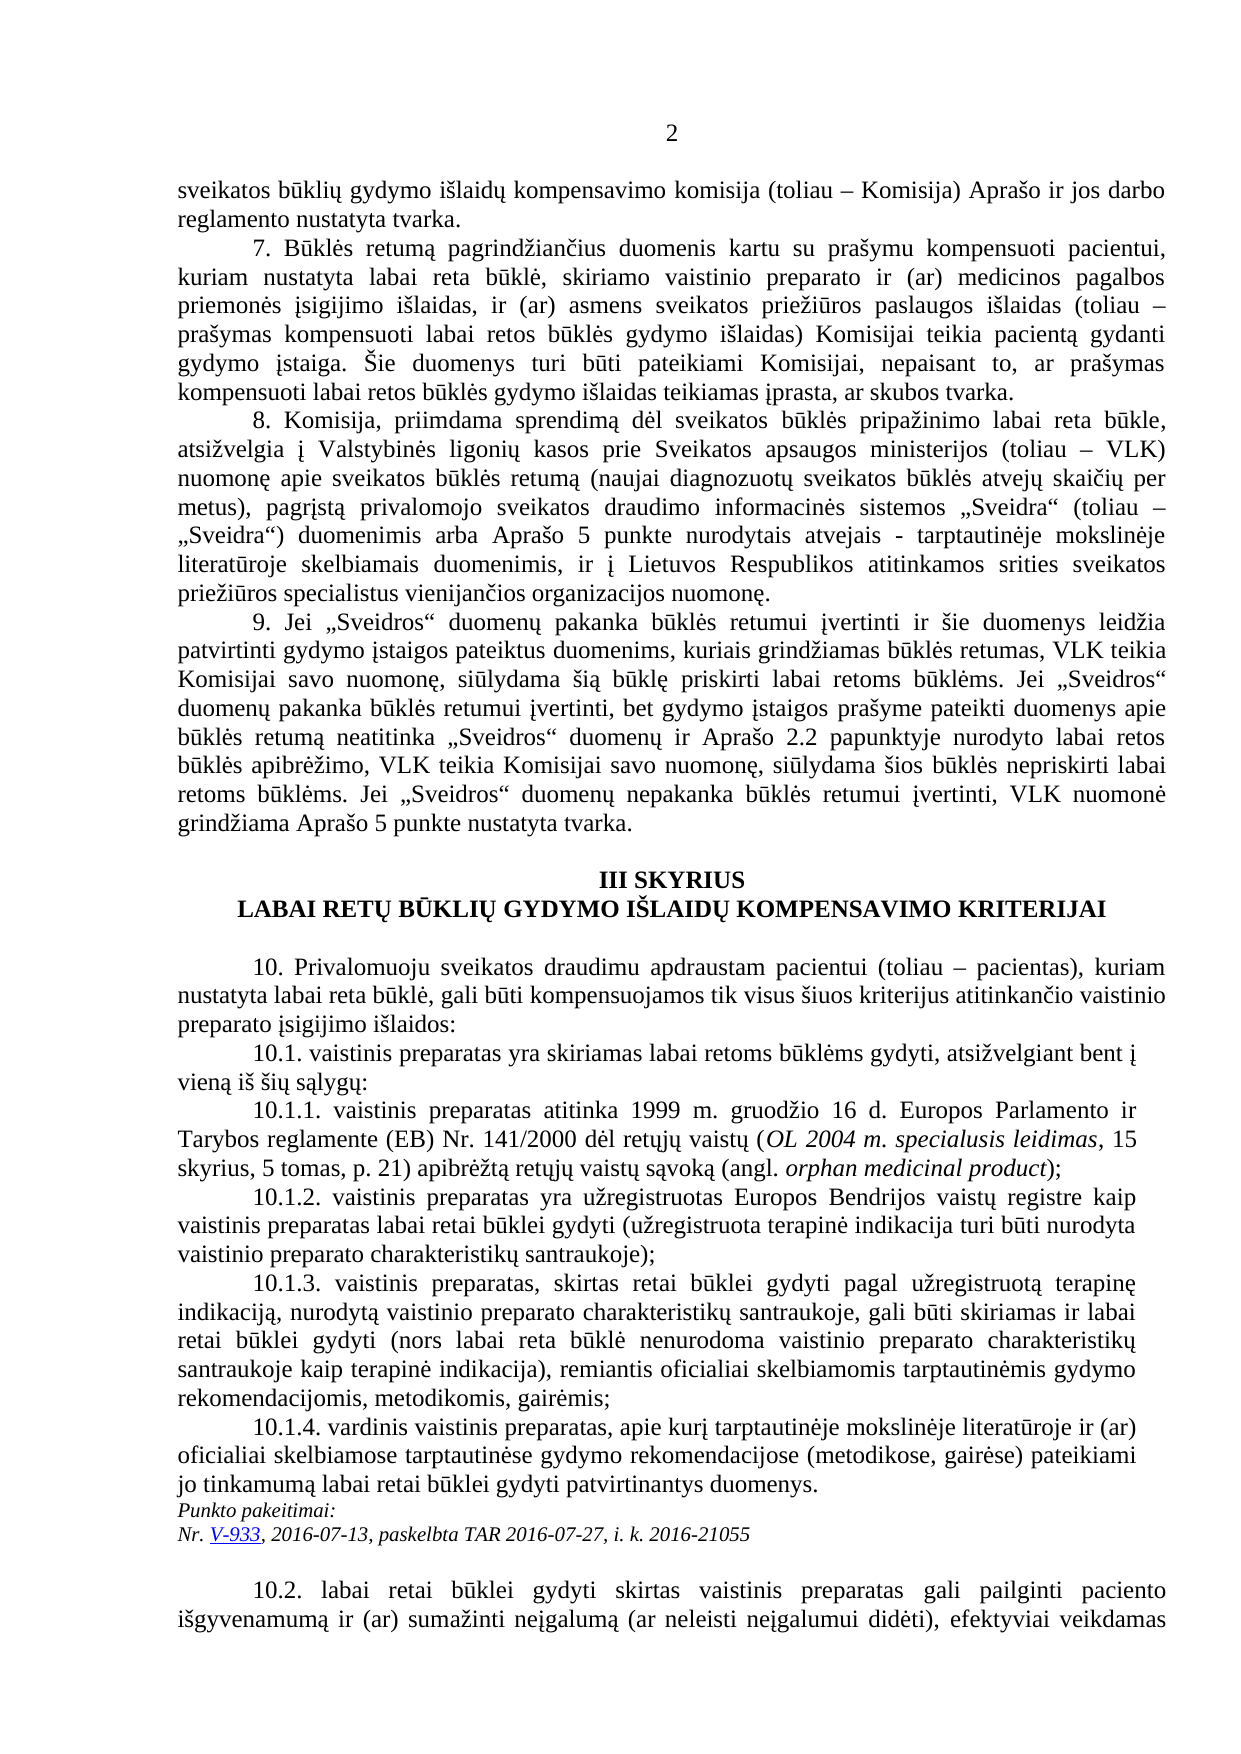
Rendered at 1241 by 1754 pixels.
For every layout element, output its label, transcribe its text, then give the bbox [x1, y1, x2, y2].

text 10. Privalomuoju sveikatos draudimu apdraustam pacientui (toliau – pacientas), kuriam nustatyta labai reta būklė, gali būti kompensuojamos tik visus šiuos kriterijus atitinkančio vaistinio preparato įsigijimo išlaidos: [177, 952, 1166, 1038]
text 9. Jei „Sveidros“ duomenų pakanka būklės retumui įvertinti ir šie duomenys leidžia patvirtinti gydymo įstaigos pateiktus duomenims, kuriais grindžiamas būklės retumas, VLK teikia Komisijai savo nuomonę, siūlydama šią būklę priskirti labai retoms būklėms. Jei „Sveidros“ duomenų pakanka būklės retumui įvertinti, bet gydymo įstaigos prašyme pateikti duomenys apie būklės retumą neatitinka „Sveidros“ duomenų ir Aprašo 2.2 papunktyje nurodyto labai retos būklės apibrėžimo, VLK teikia Komisijai savo nuomonę, siūlydama šios būklės nepriskirti labai retoms būklėms. Jei „Sveidros“ duomenų nepakanka būklės retumui įvertinti, VLK nuomonė grindžiama Aprašo 5 punkte nustatyta tvarka. [177, 607, 1166, 837]
text 7. Būklės retumą pagrindžiančius duomenis kartu su prašymu kompensuoti pacientui, kuriam nustatyta labai reta būklė, skiriamo vaistinio preparato ir (ar) medicinos pagalbos priemonės įsigijimo išlaidas, ir (ar) asmens sveikatos priežiūros paslaugos išlaidas (toliau – prašymas kompensuoti labai retos būklės gydymo išlaidas) Komisijai teikia pacientą gydanti gydymo įstaiga. Šie duomenys turi būti pateikiami Komisijai, nepaisant to, ar prašymas kompensuoti labai retos būklės gydymo išlaidas teikiamas įprasta, ar skubos tvarka. [177, 233, 1166, 406]
text Nr. V-933, 2016-07-13, paskelbta TAR 2016-07-27, i. k. 2016-21055 [177, 1522, 1166, 1546]
text Punkto pakeitimai: [177, 1498, 1166, 1522]
text 10.1.4. vardinis vaistinis preparatas, apie kurį tarptautinėje mokslinėje literatūroje ir (ar) oficialiai skelbiamose tarptautinėse gydymo rekomendacijose (metodikose, gairėse) pateikiami jo tinkamumą labai retai būklei gydyti patvirtinantys duomenys. [177, 1412, 1137, 1498]
text Labai retų būklių gydymo Išlaidų kompensavimo kriterijai [177, 894, 1166, 923]
text 10.1.2. vaistinis preparatas yra užregistruotas Europos Bendrijos vaistų registre kaip vaistinis preparatas labai retai būklei gydyti (užregistruota terapinė indikacija turi būti nurodyta vaistinio preparato charakteristikų santraukoje); [177, 1182, 1137, 1268]
text III SKYRIUS [177, 866, 1166, 894]
text 10.1.1. vaistinis preparatas atitinka 1999 m. gruodžio 16 d. Europos Parlamento ir Tarybos reglamente (EB) Nr. 141/2000 dėl retųjų vaistų (OL 2004 m. specialusis leidimas, 15 skyrius, 5 tomas, p. 21) apibrėžtą retųjų vaistų sąvoką (angl. orphan medicinal product); [177, 1096, 1137, 1182]
text 10.1. vaistinis preparatas yra skiriamas labai retoms būklėms gydyti, atsižvelgiant bent į vieną iš šių sąlygų: [177, 1038, 1137, 1096]
text 10.2. labai retai būklei gydyti skirtas vaistinis preparatas gali pailginti paciento išgyvenamumą ir (ar) sumažinti neįgalumą (ar neleisti neįgalumui didėti), efektyviai veikdamas [177, 1575, 1166, 1632]
text 10.1.3. vaistinis preparatas, skirtas retai būklei gydyti pagal užregistruotą terapinę indikaciją, nurodytą vaistinio preparato charakteristikų santraukoje, gali būti skiriamas ir labai retai būklei gydyti (nors labai reta būklė nenurodoma vaistinio preparato charakteristikų santraukoje kaip terapinė indikacija), remiantis oficialiai skelbiamomis tarptautinėmis gydymo rekomendacijomis, metodikomis, gairėmis; [177, 1268, 1137, 1412]
text sveikatos būklių gydymo išlaidų kompensavimo komisija (toliau – Komisija) Aprašo ir jos darbo reglamento nustatyta tvarka. [177, 176, 1166, 233]
text 8. Komisija, priimdama sprendimą dėl sveikatos būklės pripažinimo labai reta būkle, atsižvelgia į Valstybinės ligonių kasos prie Sveikatos apsaugos ministerijos (toliau – VLK) nuomonę apie sveikatos būklės retumą (naujai diagnozuotų sveikatos būklės atvejų skaičių per metus), pagrįstą privalomojo sveikatos draudimo informacinės sistemos „Sveidra“ (toliau – „Sveidra“) duomenimis arba Aprašo 5 punkte nurodytais atvejais - tarptautinėje mokslinėje literatūroje skelbiamais duomenimis, ir į Lietuvos Respublikos atitinkamos srities sveikatos priežiūros specialistus vienijančios organizacijos nuomonę. [177, 406, 1166, 607]
